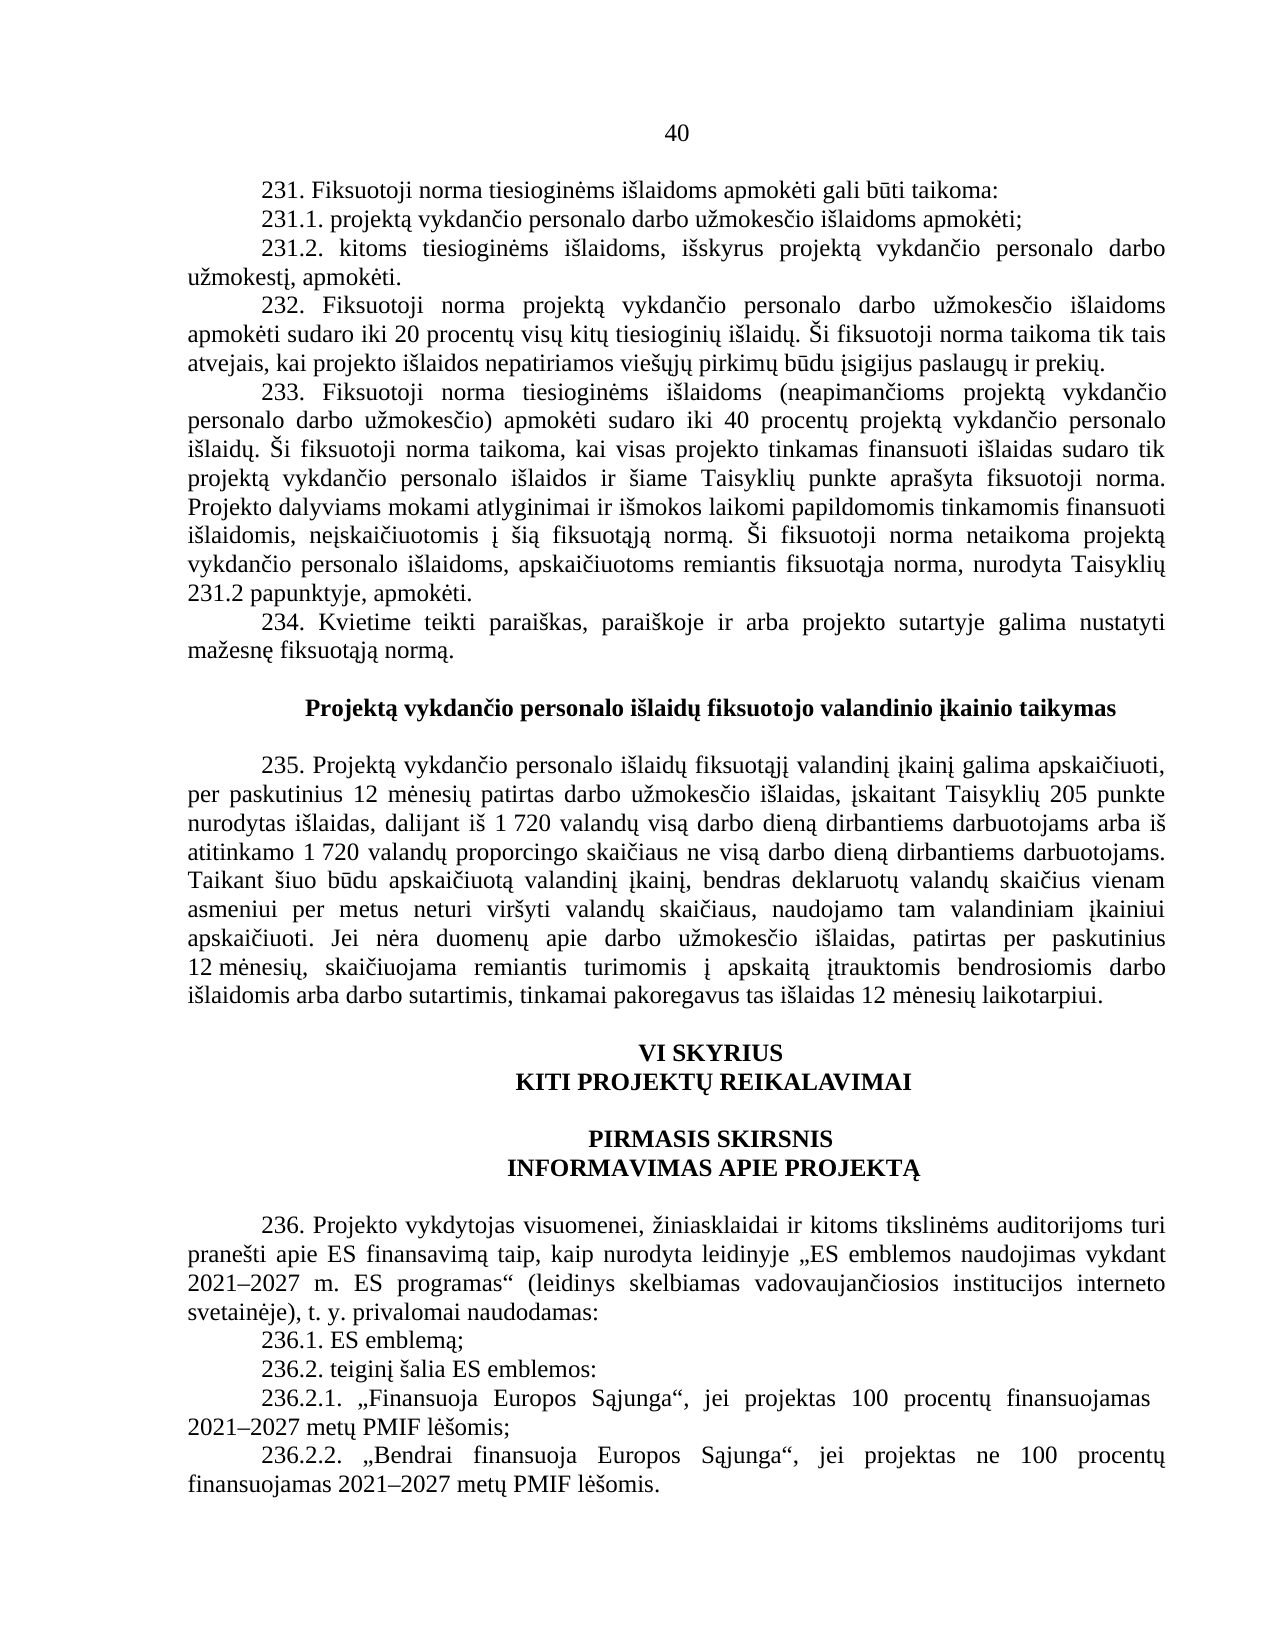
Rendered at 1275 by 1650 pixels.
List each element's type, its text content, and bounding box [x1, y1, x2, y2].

text 236. Projekto vykdytojas visuomenei, žiniasklaidai ir kitoms tikslinėms auditorijoms turi pranešti apie ES finansavimą taip, kaip nurodyta leidinyje „ES emblemos naudojimas vykdant 2021–2027 m. ES programas“ (leidinys skelbiamas vadovaujančiosios institucijos interneto svetainėje), t. y. privalomai naudodamas: [187, 1211, 1167, 1326]
text 236.2.1. „Finansuoja Europos Sąjunga“, jei projektas 100 procentų finansuojamas 2021–2027 metų PMIF lėšomis; [187, 1383, 1167, 1441]
text 236.1. ES emblemą; [187, 1326, 1167, 1354]
text 236.2. teiginį šalia ES emblemos: [187, 1354, 1167, 1383]
text 236.2.2. „Bendrai finansuoja Europos Sąjunga“, jei projektas ne 100 procentų finansuojamas 2021–2027 metų PMIF lėšomis. [187, 1441, 1167, 1498]
text 232. Fiksuotoji norma projektą vykdančio personalo darbo užmokesčio išlaidoms apmokėti sudaro iki 20 procentų visų kitų tiesioginių išlaidų. Ši fiksuotoji norma taikoma tik tais atvejais, kai projekto išlaidos nepatiriamos viešųjų pirkimų būdu įsigijus paslaugų ir prekių. [187, 291, 1167, 377]
text 231.1. projektą vykdančio personalo darbo užmokesčio išlaidoms apmokėti; [187, 204, 1167, 233]
text VI SKYRIUS [187, 1038, 1167, 1067]
text 235. Projektą vykdančio personalo išlaidų fiksuotąjį valandinį įkainį galima apskaičiuoti, per paskutinius 12 mėnesių patirtas darbo užmokesčio išlaidas, įskaitant Taisyklių 205 punkte nurodytas išlaidas, dalijant iš 1 720 valandų visą darbo dieną dirbantiems darbuotojams arba iš atitinkamo 1 720 valandų proporcingo skaičiaus ne visą darbo dieną dirbantiems darbuotojams. Taikant šiuo būdu apskaičiuotą valandinį įkainį, bendras deklaruotų valandų skaičius vienam asmeniui per metus neturi viršyti valandų skaičiaus, naudojamo tam valandiniam įkainiui apskaičiuoti. Jei nėra duomenų apie darbo užmokesčio išlaidas, patirtas per paskutinius 12 mėnesių, skaičiuojama remiantis turimomis į apskaitą įtrauktomis bendrosiomis darbo išlaidomis arba darbo sutartimis, tinkamai pakoregavus tas išlaidas 12 mėnesių laikotarpiui. [187, 751, 1167, 1009]
subtitle Informavimas apie projektą [187, 1153, 1167, 1182]
text 231. Fiksuotoji norma tiesioginėms išlaidoms apmokėti gali būti taikoma: [187, 176, 1167, 204]
subtitle PIRMASIS skirsnis [187, 1124, 1167, 1153]
text 234. Kvietime teikti paraiškas, paraiškoje ir arba projekto sutartyje galima nustatyti mažesnę fiksuotąją normą. [187, 607, 1167, 664]
text 231.2. kitoms tiesioginėms išlaidoms, išskyrus projektą vykdančio personalo darbo užmokestį, apmokėti. [187, 233, 1167, 291]
text KITI PROJEKTŲ REIKALAVIMAI [187, 1067, 1167, 1096]
subtitle Projektą vykdančio personalo išlaidų fiksuotojo valandinio įkainio taikymas [187, 693, 1167, 722]
text 233. Fiksuotoji norma tiesioginėms išlaidoms (neapimančioms projektą vykdančio personalo darbo užmokesčio) apmokėti sudaro iki 40 procentų projektą vykdančio personalo išlaidų. Ši fiksuotoji norma taikoma, kai visas projekto tinkamas finansuoti išlaidas sudaro tik projektą vykdančio personalo išlaidos ir šiame Taisyklių punkte aprašyta fiksuotoji norma. Projekto dalyviams mokami atlyginimai ir išmokos laikomi papildomomis tinkamomis finansuoti išlaidomis, neįskaičiuotomis į šią fiksuotąją normą. Ši fiksuotoji norma netaikoma projektą vykdančio personalo išlaidoms, apskaičiuotoms remiantis fiksuotąja norma, nurodyta Taisyklių 231.2 papunktyje, apmokėti. [187, 377, 1167, 607]
